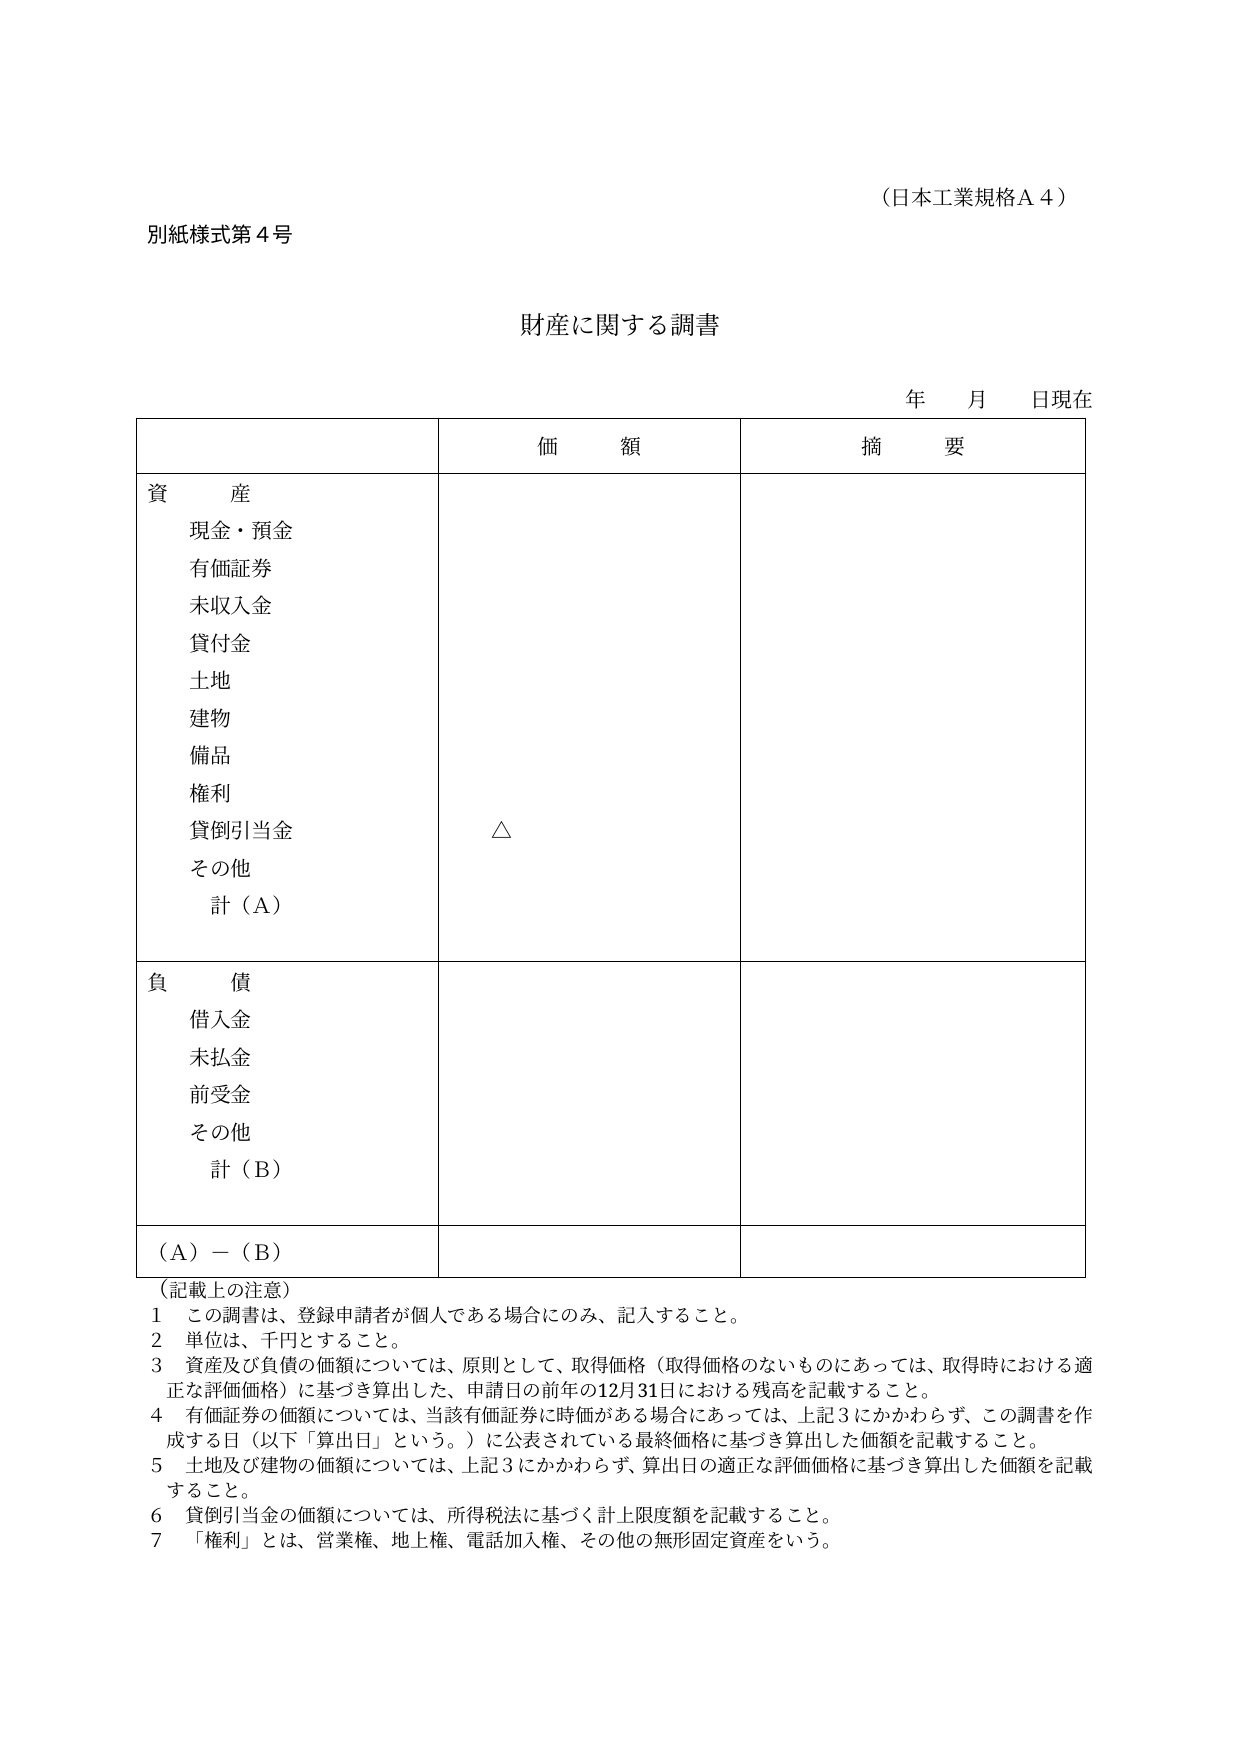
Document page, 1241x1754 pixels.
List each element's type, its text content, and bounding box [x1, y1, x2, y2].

table_cell [439, 1226, 740, 1277]
text ２ 単位は、千円とすること。 [148, 1328, 1092, 1353]
text 財産に関する調書 [148, 305, 1092, 343]
text ４ 有価証券の価額については、当該有価証券に時価がある場合にあっては、上記３にかかわらず、この調書を作成する日（以下「算出日」という。）に公表されている最終価格に基づき算出した価額を記載すること。 [148, 1403, 1092, 1453]
table_header 摘 要 [741, 419, 1085, 473]
text ３ 資産及び負債の価額については、原則として、取得価格（取得価格のないものにあっては、取得時における適正な評価価格）に基づき算出した、申請日の前年の12月31日における残高を記載すること。 [148, 1353, 1092, 1403]
table_header [137, 419, 438, 473]
text 年 月 日現在 [148, 380, 1092, 418]
text １ この調書は、登録申請者が個人である場合にのみ、記入すること。 [148, 1303, 1092, 1328]
table_cell [741, 474, 1085, 961]
text ７ 「権利」とは、営業権、地上権、電話加入権、その他の無形固定資産をいう。 [148, 1528, 1092, 1553]
text ５ 土地及び建物の価額については、上記３にかかわらず、算出日の適正な評価価格に基づき算出した価額を記載すること。 [148, 1453, 1092, 1503]
table_cell [741, 1226, 1085, 1277]
table_cell [439, 962, 740, 1225]
table_cell [741, 962, 1085, 1225]
table_cell 負 債 借入金 未払金 前受金 その他 計（Ｂ） [137, 962, 438, 1225]
table_header 価 額 [439, 419, 740, 473]
text ６ 貸倒引当金の価額については、所得税法に基づく計上限度額を記載すること。 [148, 1503, 1092, 1528]
table_cell 資 産 現金・預金 有価証券 未収入金 貸付金 土地 建物 備品 権利 貸倒引当金 その他 計（Ａ） [137, 474, 438, 961]
text （記載上の注意） [148, 1278, 1092, 1303]
table_cell △ [439, 474, 740, 961]
table_cell （Ａ）－（Ｂ） [137, 1226, 438, 1277]
